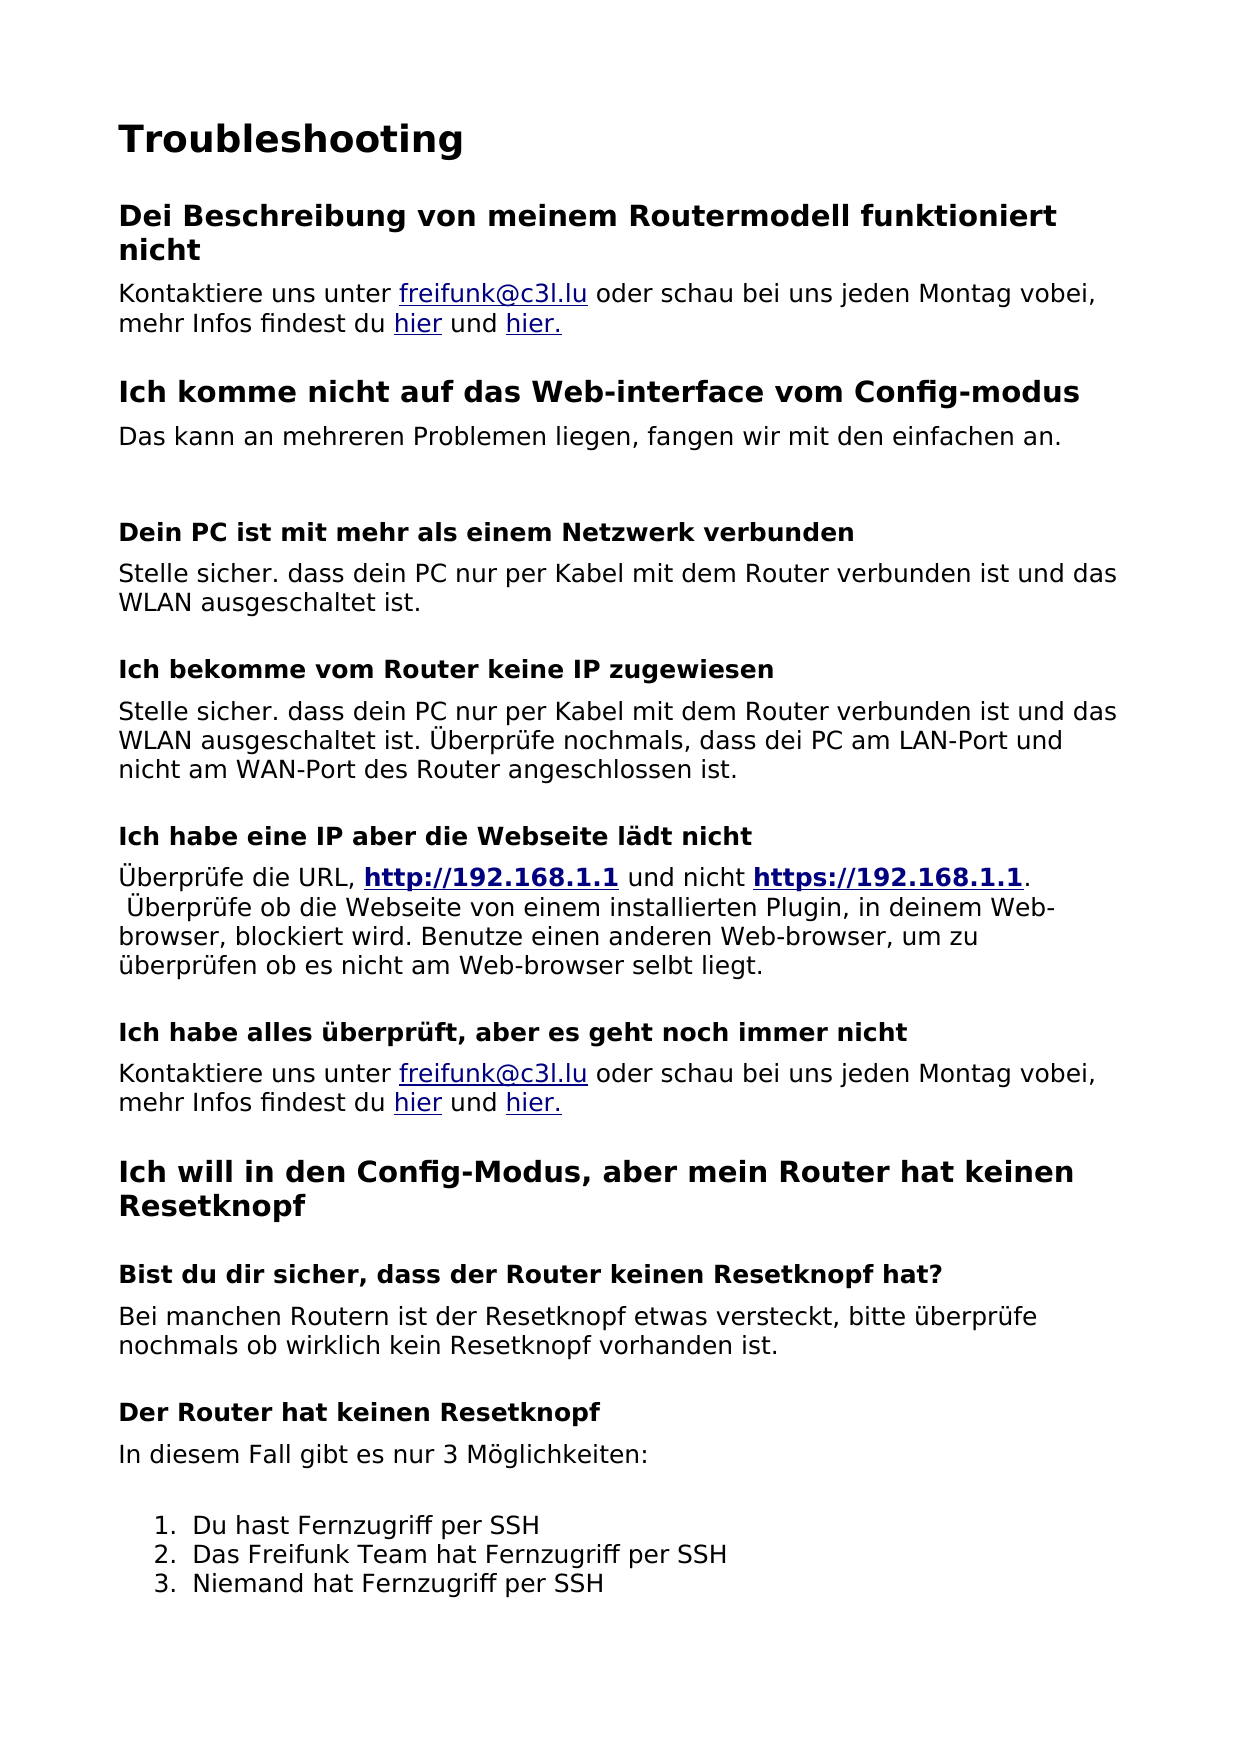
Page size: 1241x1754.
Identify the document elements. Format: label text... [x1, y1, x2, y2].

list Das Freifunk Team hat Fernzugriff per SSH [177, 1540, 1122, 1569]
subtitle Ich bekomme vom Router keine IP zugewiesen [118, 655, 1122, 684]
subtitle Troubleshooting [118, 118, 1122, 162]
text Stelle sicher. dass dein PC nur per Kabel mit dem Router verbunden ist und das WLAN ausgeschaltet ist. Überprüfe nochmals, dass dei PC am LAN-Port und nicht am WAN-Port des Router angeschlossen ist. [118, 697, 1122, 784]
subtitle Bist du dir sicher, dass der Router keinen Resetknopf hat? [118, 1261, 1122, 1290]
text Stelle sicher. dass dein PC nur per Kabel mit dem Router verbunden ist und das WLAN ausgeschaltet ist. [118, 559, 1122, 618]
subtitle Der Router hat keinen Resetknopf [118, 1398, 1122, 1427]
text Bei manchen Routern ist der Resetknopf etwas versteckt, bitte überprüfe nochmals ob wirklich kein Resetknopf vorhanden ist. [118, 1302, 1122, 1361]
subtitle Dein PC ist mit mehr als einem Netzwerk verbunden [118, 518, 1122, 547]
text Überprüfe die URL, http://192.168.1.1 und nicht https://192.168.1.1. Überprüfe ob die Webseite von einem installierten Plugin, in deinem Web-browser, blockiert wird. Benutze einen anderen Web-browser, um zu überprüfen ob es nicht am Web-browser selbt liegt. [118, 864, 1122, 980]
subtitle Ich will in den Config-Modus, aber mein Router hat keinen Resetknopf [118, 1155, 1122, 1223]
text Kontaktiere uns unter freifunk@c3l.lu oder schau bei uns jeden Montag vobei, mehr Infos findest du hier und hier. [118, 280, 1122, 338]
subtitle Ich habe alles überprüft, aber es geht noch immer nicht [118, 1018, 1122, 1047]
text In diesem Fall gibt es nur 3 Möglichkeiten: [118, 1440, 1122, 1469]
list Niemand hat Fernzugriff per SSH [177, 1569, 1122, 1598]
subtitle Ich habe eine IP aber die Webseite lädt nicht [118, 822, 1122, 851]
list Du hast Fernzugriff per SSH [177, 1511, 1122, 1540]
text Kontaktiere uns unter freifunk@c3l.lu oder schau bei uns jeden Montag vobei, mehr Infos findest du hier und hier. [118, 1059, 1122, 1118]
subtitle Dei Beschreibung von meinem Routermodell funktioniert nicht [118, 199, 1122, 267]
text Das kann an mehreren Problemen liegen, fangen wir mit den einfachen an. [118, 422, 1122, 480]
subtitle Ich komme nicht auf das Web-interface vom Config-modus [118, 376, 1122, 409]
